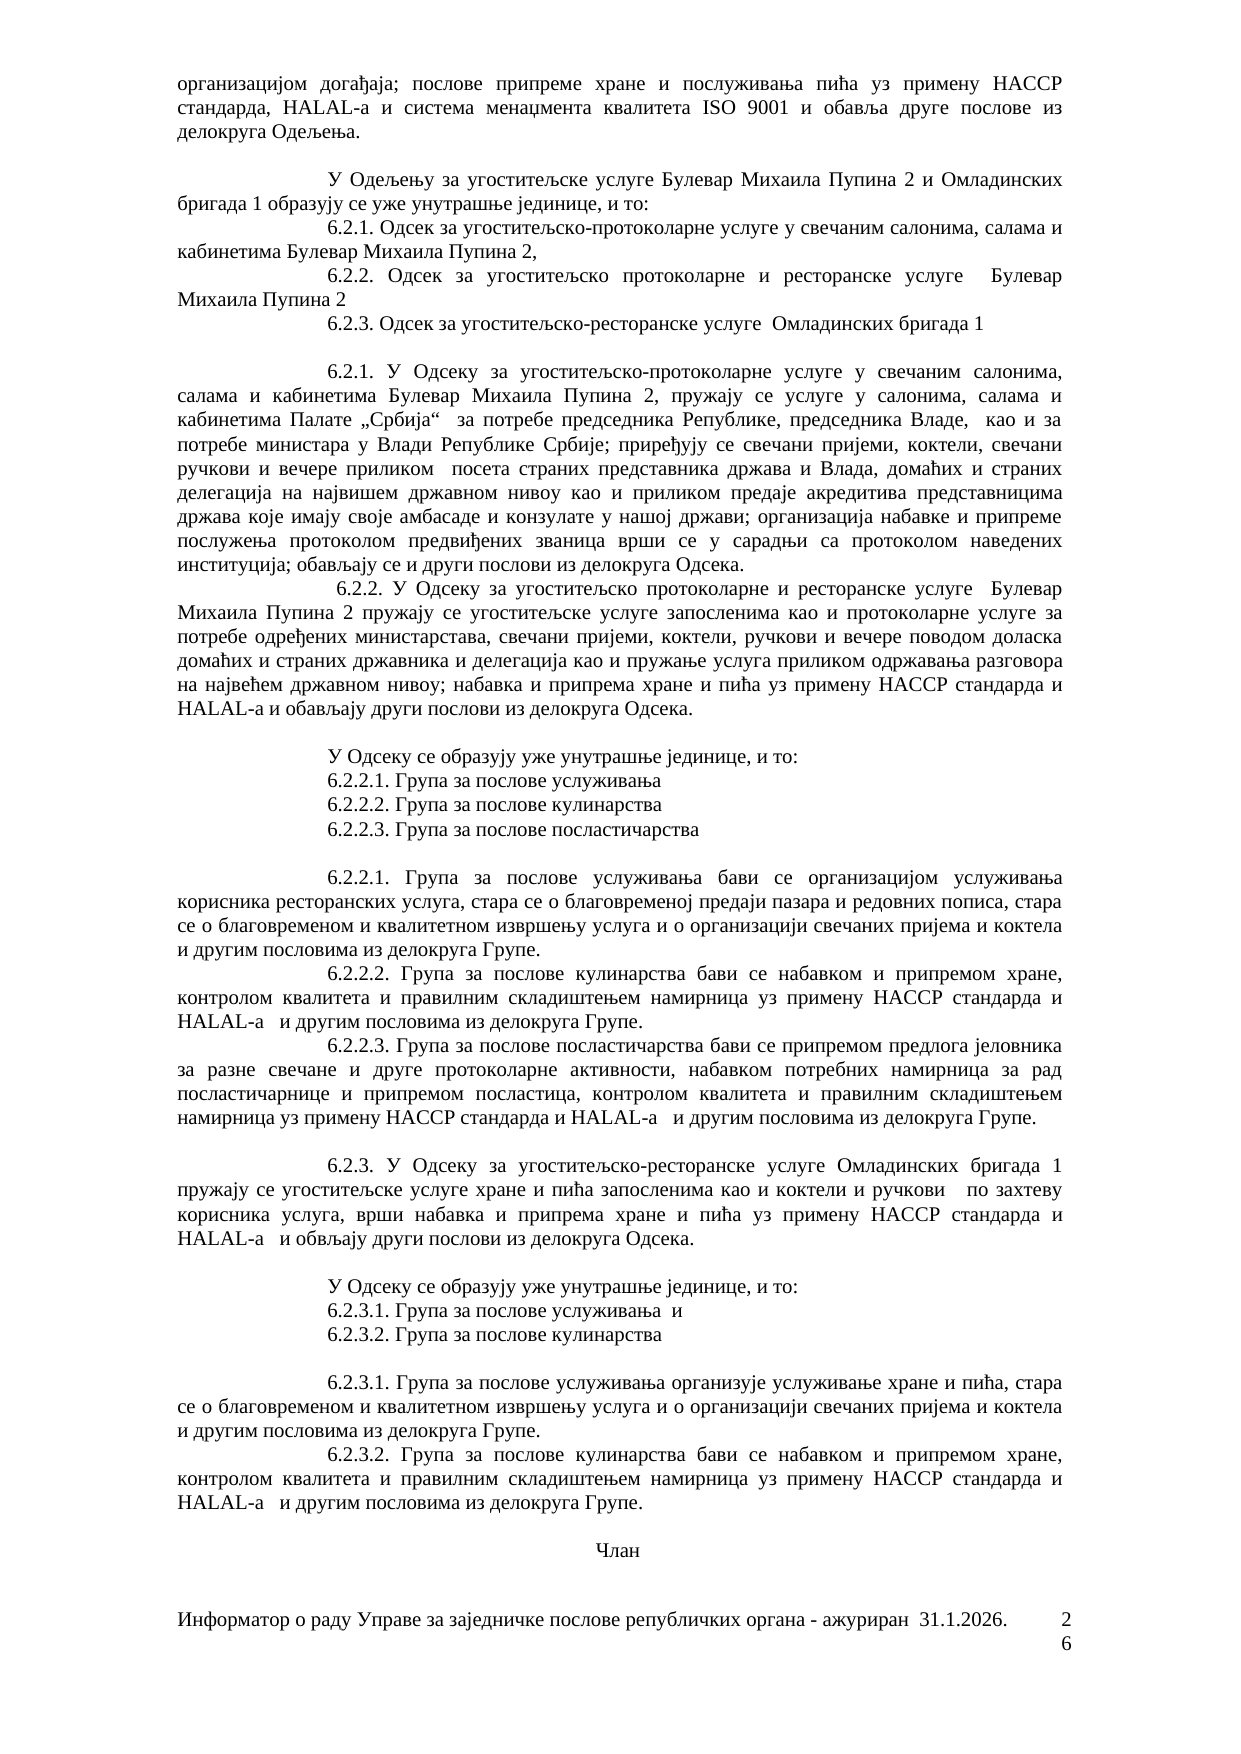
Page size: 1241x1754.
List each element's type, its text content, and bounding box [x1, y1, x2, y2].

text организацијом догађаја; послове припреме хране и послуживања пића уз примену НАССР стандарда, HALAL-a и система менаџмента квалитета ISO 9001 и обавља друге послове из делокруга Одељења. [177, 71, 1063, 143]
text У Одсеку се образују уже унутрашње јединице, и то: [177, 1274, 1063, 1298]
text 6.2.2.1. Група за послове услуживања [177, 768, 1063, 792]
text 6.2.2. У Одсеку за угоститељско протоколарне и ресторанске услуге Булевар Михаила Пупина 2 пружају се угоститељске услуге запосленима као и протоколарне услуге за потребе одређених министарстава, свечани пријеми, коктели, ручкови и вечере поводом доласка домаћих и страних државника и делегација као и пружање услуга приликом одржавања разговора на највећем државном нивоу; набавка и припрема хране и пића уз примену НАССР стандарда и HALAL-a и обављају други послови из делокруга Одсека. [177, 576, 1063, 720]
text 6.2.3.2. Група за послове кулинарства [177, 1322, 1063, 1346]
text 6.2.2. Одсек за угоститељско протоколарне и ресторанске услуге Булевар Михаила Пупина 2 [177, 263, 1063, 311]
text 6.2.3. У Одсеку за угоститељско-ресторанске услуге Омладинских бригада 1 пружају се угоститељске услуге хране и пића запосленима као и коктели и ручкови по захтеву корисника услуга, врши набавка и припрема хране и пића уз примену НАССР стандарда и HALAL-a и обвљају други послови из делокруга Одсека. [177, 1153, 1063, 1249]
text 6.2.3.1. Група за послове услуживања организује услуживање хране и пића, стара се о благовременом и квалитетном извршењу услуга и о организацији свечаних пријема и коктела и другим пословима из делокруга Групе. [177, 1370, 1063, 1442]
text 6.2.2.3. Група за послове посластичарства [177, 816, 1063, 841]
text 6.2.3.2. Група за послове кулинарства бави се набавком и припремом хране, контролом квалитета и правилним складиштењем намирница уз примену НАССР стандарда и HALAL-a и другим пословима из делокруга Групе. [177, 1442, 1063, 1514]
text 6.2.2.3. Група за послове посластичарства бави се припремом предлога јеловника за разне свечане и друге протоколарне активности, набавком потребних намирница за рад посластичарнице и припремом посластица, контролом квалитета и правилним складиштењем намирница уз примену НАССР стандарда и HALAL-a и другим пословима из делокруга Групе. [177, 1033, 1063, 1129]
text 6.2.3.1. Група за послове услуживања и [177, 1298, 1063, 1322]
text У Одељењу за угоститељске услуге Булевар Михаила Пупина 2 и Омладинских бригада 1 образују се уже унутрашње јединице, и то: [177, 167, 1063, 215]
text Члан [177, 1538, 1063, 1562]
text 6.2.2.2. Група за послове кулинарства [177, 792, 1063, 816]
text У Одсеку се образују уже унутрашње јединице, и то: [177, 744, 1063, 768]
text 6.2.2.2. Група за послове кулинарства бави се набавком и припремом хране, контролом квалитета и правилним складиштењем намирница уз примену НАССР стандарда и HALAL-a и другим пословима из делокруга Групе. [177, 961, 1063, 1033]
text 6.2.1. У Одсеку за угоститељско-протоколарне услуге у свечаним салонима, салама и кабинетима Булевар Михаила Пупина 2, пружају се услуге у салонима, салама и кабинетима Палате „Србија“ за потребе председника Републике, председника Владе, као и за потребе министара у Влади Републике Србије; приређују се свечани пријеми, коктели, свечани ручкови и вечере приликом посета страних представника држава и Влада, домаћих и страних делегација на највишем државном нивоу као и приликом предаје акредитива представницима држава које имају своје амбасаде и конзулате у нашој држави; организација набавке и припреме послужења протоколом предвиђених званица врши се у сарадњи са протоколом наведених институција; обављају се и други послови из делокруга Одсека. [177, 359, 1063, 576]
text 6.2.3. Одсек за угоститељско-ресторанске услуге Омладинских бригада 1 [177, 311, 1063, 335]
text 6.2.2.1. Група за послове услуживања бави се организацијом услуживања корисника ресторанских услуга, стара се о благовременој предаји пазара и редовних пописа, стара се о благовременом и квалитетном извршењу услуга и о организацији свечаних пријема и коктела и другим пословима из делокруга Групе. [177, 864, 1063, 961]
text 6.2.1. Одсек за угоститељско-протоколарне услуге у свечаним салонима, салама и кабинетима Булевар Михаила Пупина 2, [177, 215, 1063, 263]
